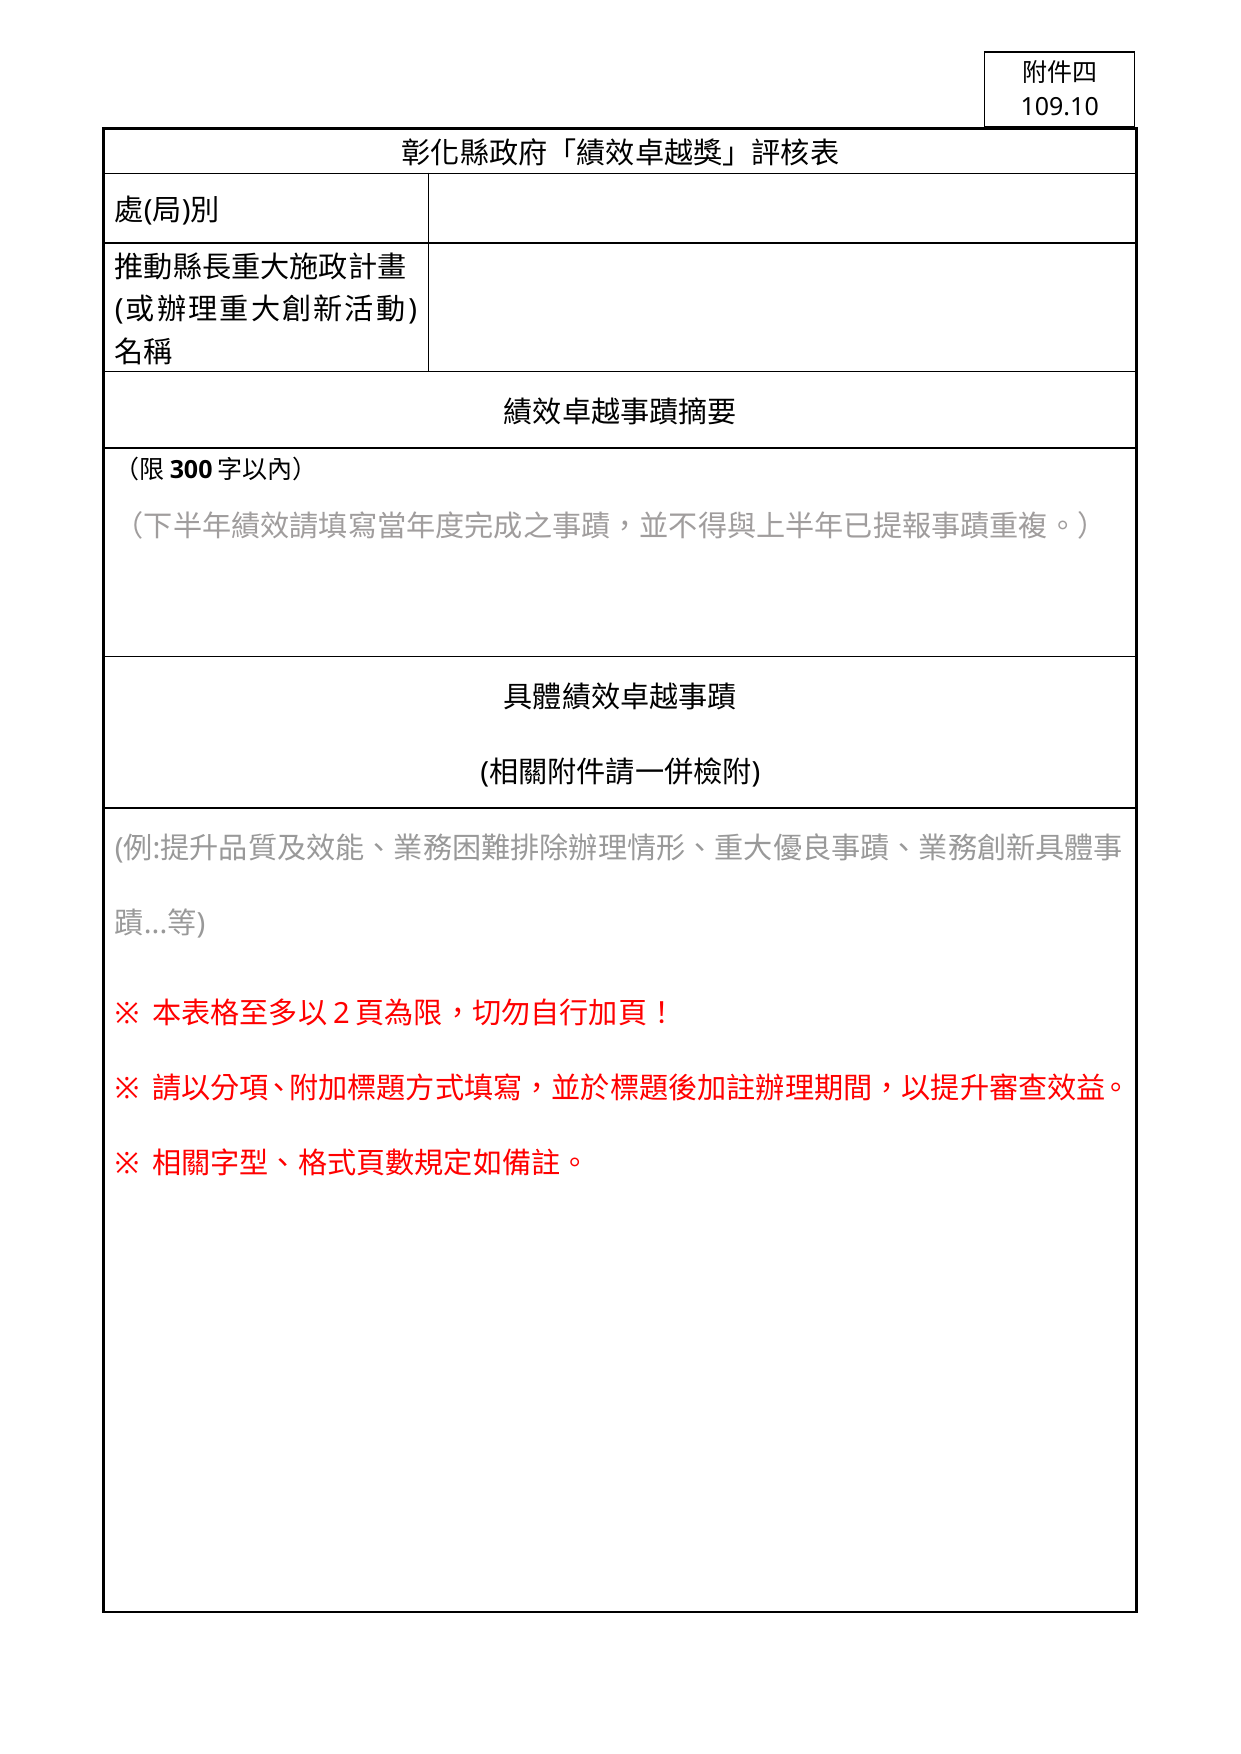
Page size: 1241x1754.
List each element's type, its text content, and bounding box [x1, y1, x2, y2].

table_cell 具體績效卓越事蹟 (相關附件請一併檢附) [105, 657, 1135, 807]
table_cell 績效卓越事蹟摘要 [105, 372, 1135, 447]
table_cell 推動縣長重大施政計畫 (或辦理重大創新活動)名稱 [105, 244, 428, 371]
table_header 彰化縣政府「績效卓越獎」評核表 [105, 130, 1135, 172]
table_header 彰化縣政府「績效卓越獎」評核表 [985, 53, 1134, 126]
table_cell [429, 244, 1135, 371]
table_cell [429, 174, 1135, 242]
table_header 彰化縣政府「績效卓越獎」評核表 [95, 33, 225, 105]
table_cell （限300字以內） （下半年績效請填寫當年度完成之事蹟，並不得與上半年已提報事蹟重複。） [105, 449, 1135, 656]
table_cell (例:提升品質及效能、業務困難排除辦理情形、重大優良事蹟、業務創新具體事蹟...等) 本表格至多以2頁為限，切勿自行加頁！ 請以分項、附加標題方式填寫，並於標題後加註辦理期間，以提升審查效益。 相關字型、格式頁數規定如備註。 [105, 809, 1135, 1611]
table_cell 處(局)別 [105, 174, 428, 242]
